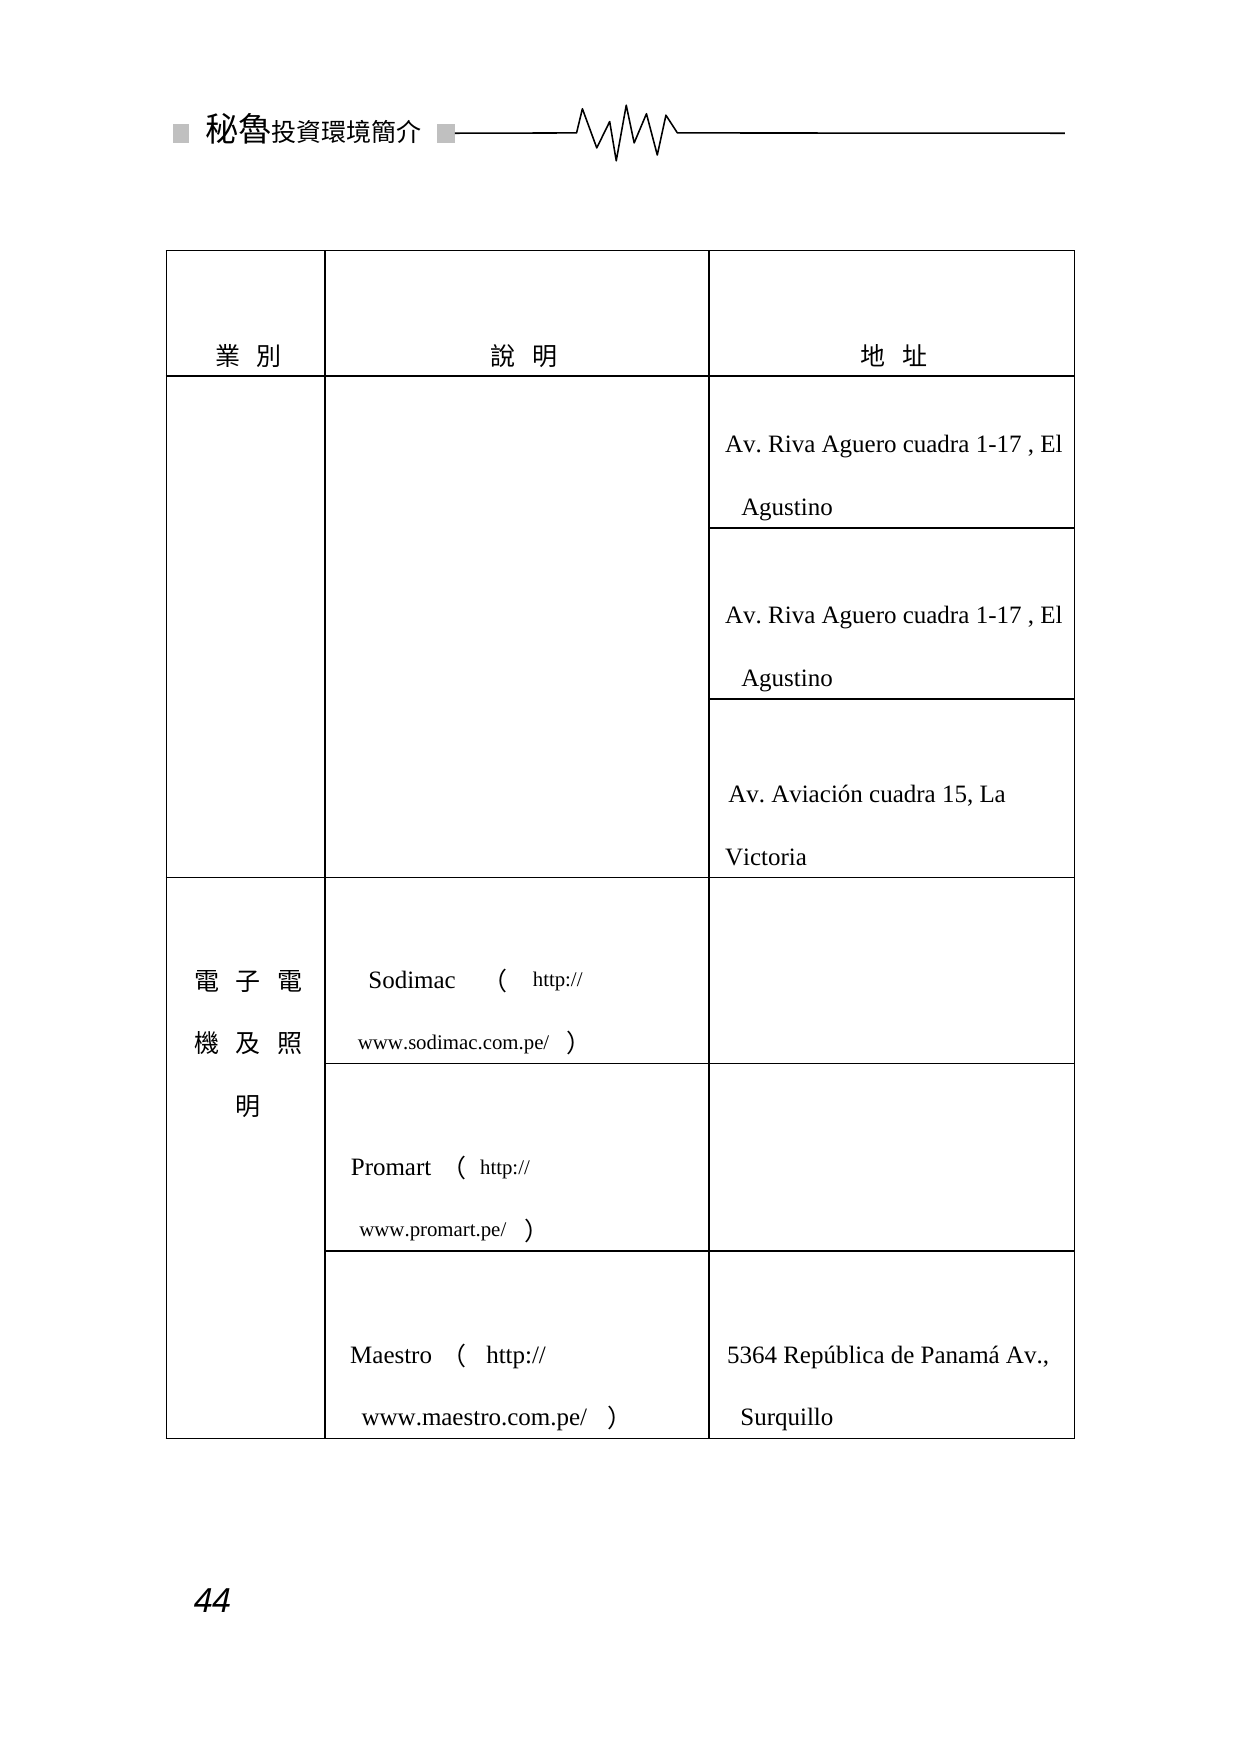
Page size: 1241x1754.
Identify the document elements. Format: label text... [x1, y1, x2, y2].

table_header 說明 [326, 251, 708, 375]
table_cell [326, 377, 708, 877]
table_cell Av. Aviación cuadra 15, La Victoria [710, 700, 1074, 877]
table_cell [710, 1064, 1074, 1250]
table_header 地址 [710, 251, 1074, 375]
table_header 業別 [167, 251, 324, 375]
table_cell Av. Riva Aguero cuadra 1-17 , El Agustino [710, 377, 1074, 527]
table_cell Sodimac（http://www.sodimac.com.pe/） [326, 878, 708, 1063]
table_cell 電子電機及照明 [167, 878, 324, 1438]
table_cell 5364 República de Panamá Av., Surquillo [710, 1252, 1074, 1438]
table_cell Maestro（http://www.maestro.com.pe/） [326, 1252, 708, 1438]
table_cell Av. Riva Aguero cuadra 1-17 , El Agustino [710, 529, 1074, 698]
table_cell [710, 878, 1074, 1063]
table_cell [167, 377, 324, 877]
table_cell Promart（http://www.promart.pe/） [326, 1064, 708, 1250]
